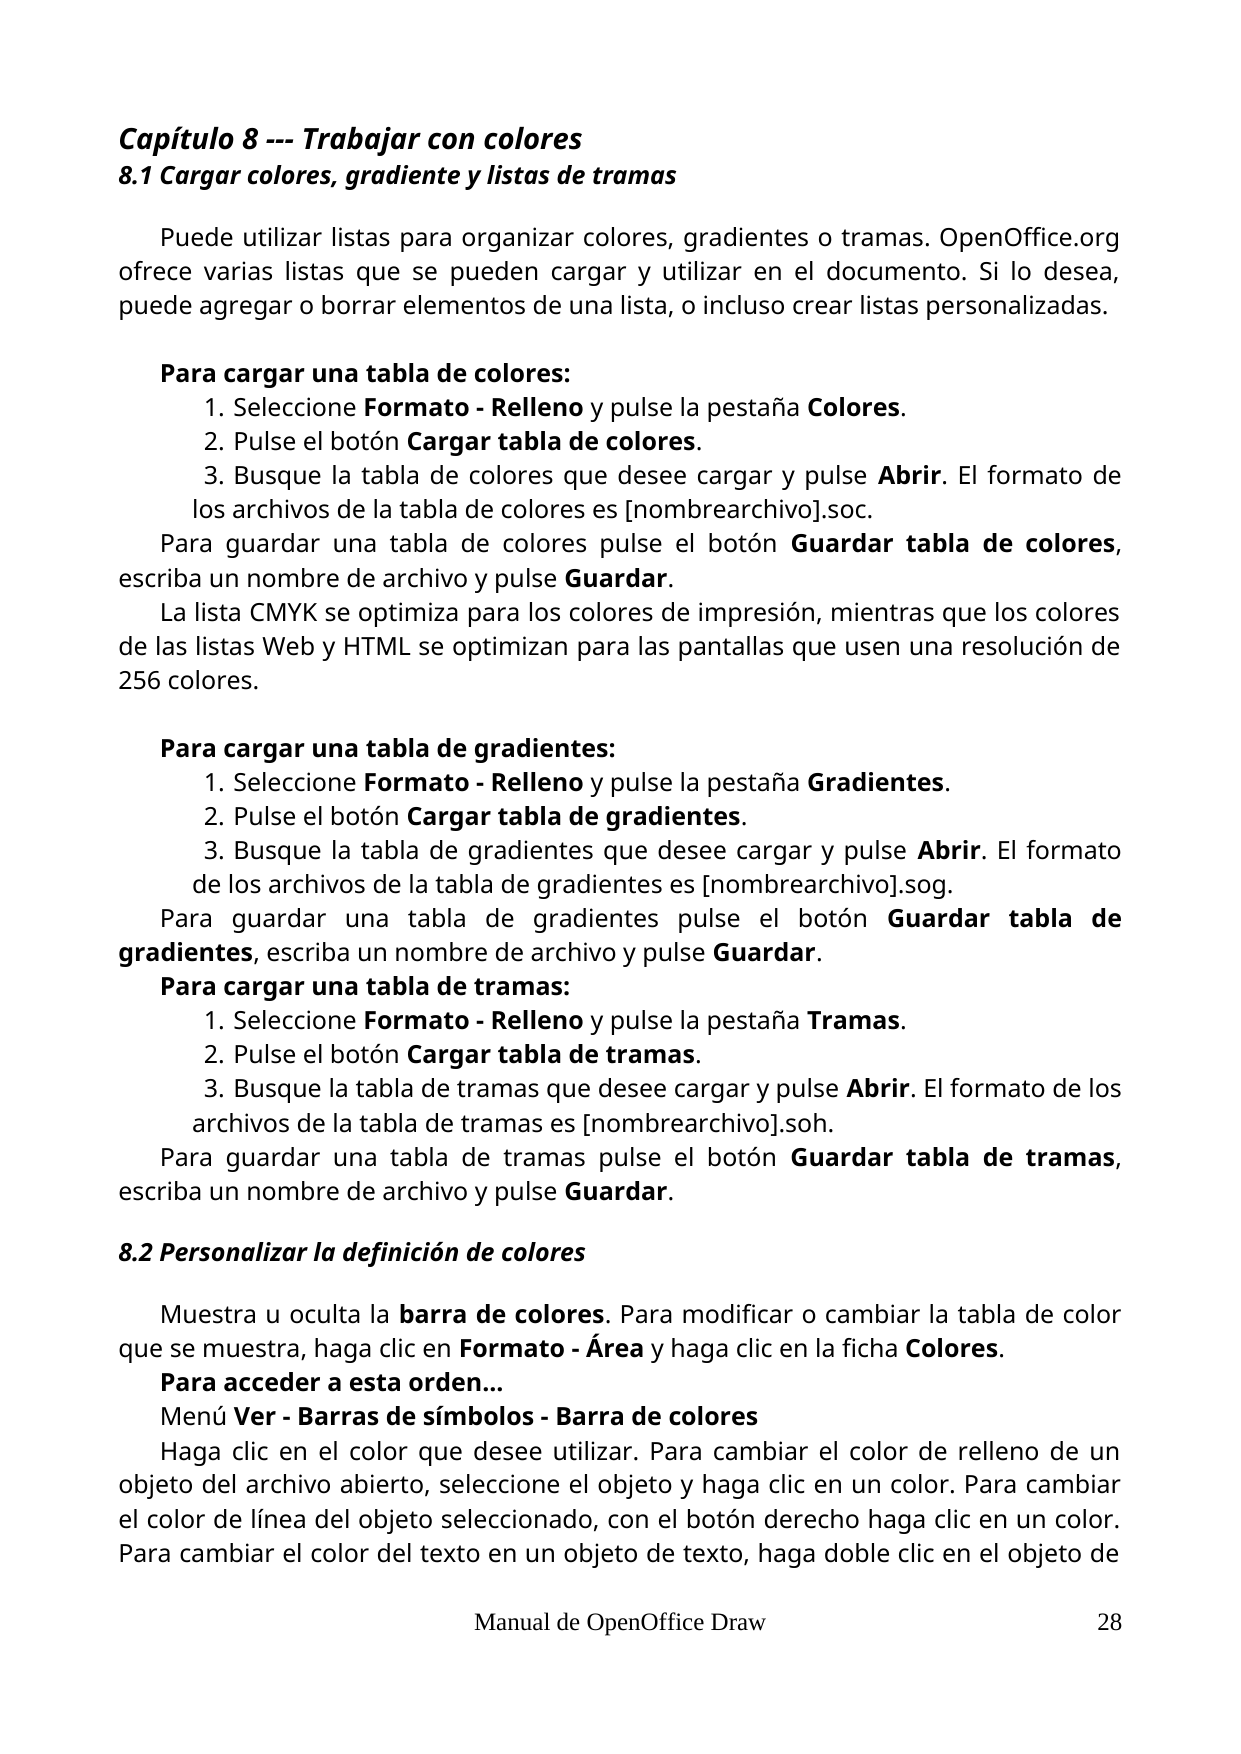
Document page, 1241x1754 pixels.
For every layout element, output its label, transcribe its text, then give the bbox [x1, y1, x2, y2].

list Busque la tabla de tramas que desee cargar y pulse Abrir. El formato de los archivos de la tabla de tramas es [nombrearchivo].soh. [162, 1071, 1122, 1139]
text Para cargar una tabla de colores: [118, 356, 1122, 390]
text La lista CMYK se optimiza para los colores de impresión, mientras que los colores de las listas Web y HTML se optimizan para las pantallas que usen una resolución de 256 colores. [118, 594, 1122, 696]
text Para cargar una tabla de tramas: [118, 969, 1122, 1003]
list Seleccione Formato - Relleno y pulse la pestaña Tramas. [162, 1003, 1122, 1037]
list Busque la tabla de colores que desee cargar y pulse Abrir. El formato de los archivos de la tabla de colores es [nombrearchivo].soc. [162, 458, 1122, 526]
list Busque la tabla de gradientes que desee cargar y pulse Abrir. El formato de los archivos de la tabla de gradientes es [nombrearchivo].sog. [162, 833, 1122, 901]
text Para acceder a esta orden... [118, 1365, 1122, 1399]
text Muestra u oculta la barra de colores. Para modificar o cambiar la tabla de color que se muestra, haga clic en Formato - Área y haga clic en la ficha Colores. [118, 1297, 1122, 1365]
list Pulse el botón Cargar tabla de colores. [162, 424, 1122, 458]
text Para guardar una tabla de tramas pulse el botón Guardar tabla de tramas, escriba un nombre de archivo y pulse Guardar. [118, 1139, 1122, 1207]
text 8.1 Cargar colores, gradiente y listas de tramas [118, 158, 1122, 192]
text Para guardar una tabla de gradientes pulse el botón Guardar tabla de gradientes, escriba un nombre de archivo y pulse Guardar. [118, 901, 1122, 969]
text Haga clic en el color que desee utilizar. Para cambiar el color de relleno de un objeto del archivo abierto, seleccione el objeto y haga clic en un color. Para cambiar el color de línea del objeto seleccionado, con el botón derecho haga clic en un color. Para cambiar el color del texto en un objeto de texto, haga doble clic en el objeto de [118, 1433, 1122, 1569]
text 8.2 Personalizar la definición de colores [118, 1235, 1122, 1269]
list Pulse el botón Cargar tabla de gradientes. [162, 799, 1122, 833]
text Para cargar una tabla de gradientes: [118, 731, 1122, 764]
text Para guardar una tabla de colores pulse el botón Guardar tabla de colores, escriba un nombre de archivo y pulse Guardar. [118, 526, 1122, 594]
text Capítulo 8 --- Trabajar con colores [118, 118, 1122, 158]
list Seleccione Formato - Relleno y pulse la pestaña Colores. [162, 390, 1122, 424]
list Pulse el botón Cargar tabla de tramas. [162, 1037, 1122, 1071]
text Puede utilizar listas para organizar colores, gradientes o tramas. OpenOffice.org ofrece varias listas que se pueden cargar y utilizar en el documento. Si lo desea, puede agregar o borrar elementos de una lista, o incluso crear listas personalizadas. [118, 219, 1122, 322]
list Seleccione Formato - Relleno y pulse la pestaña Gradientes. [162, 764, 1122, 799]
text Menú Ver - Barras de símbolos - Barra de colores [118, 1399, 1122, 1433]
